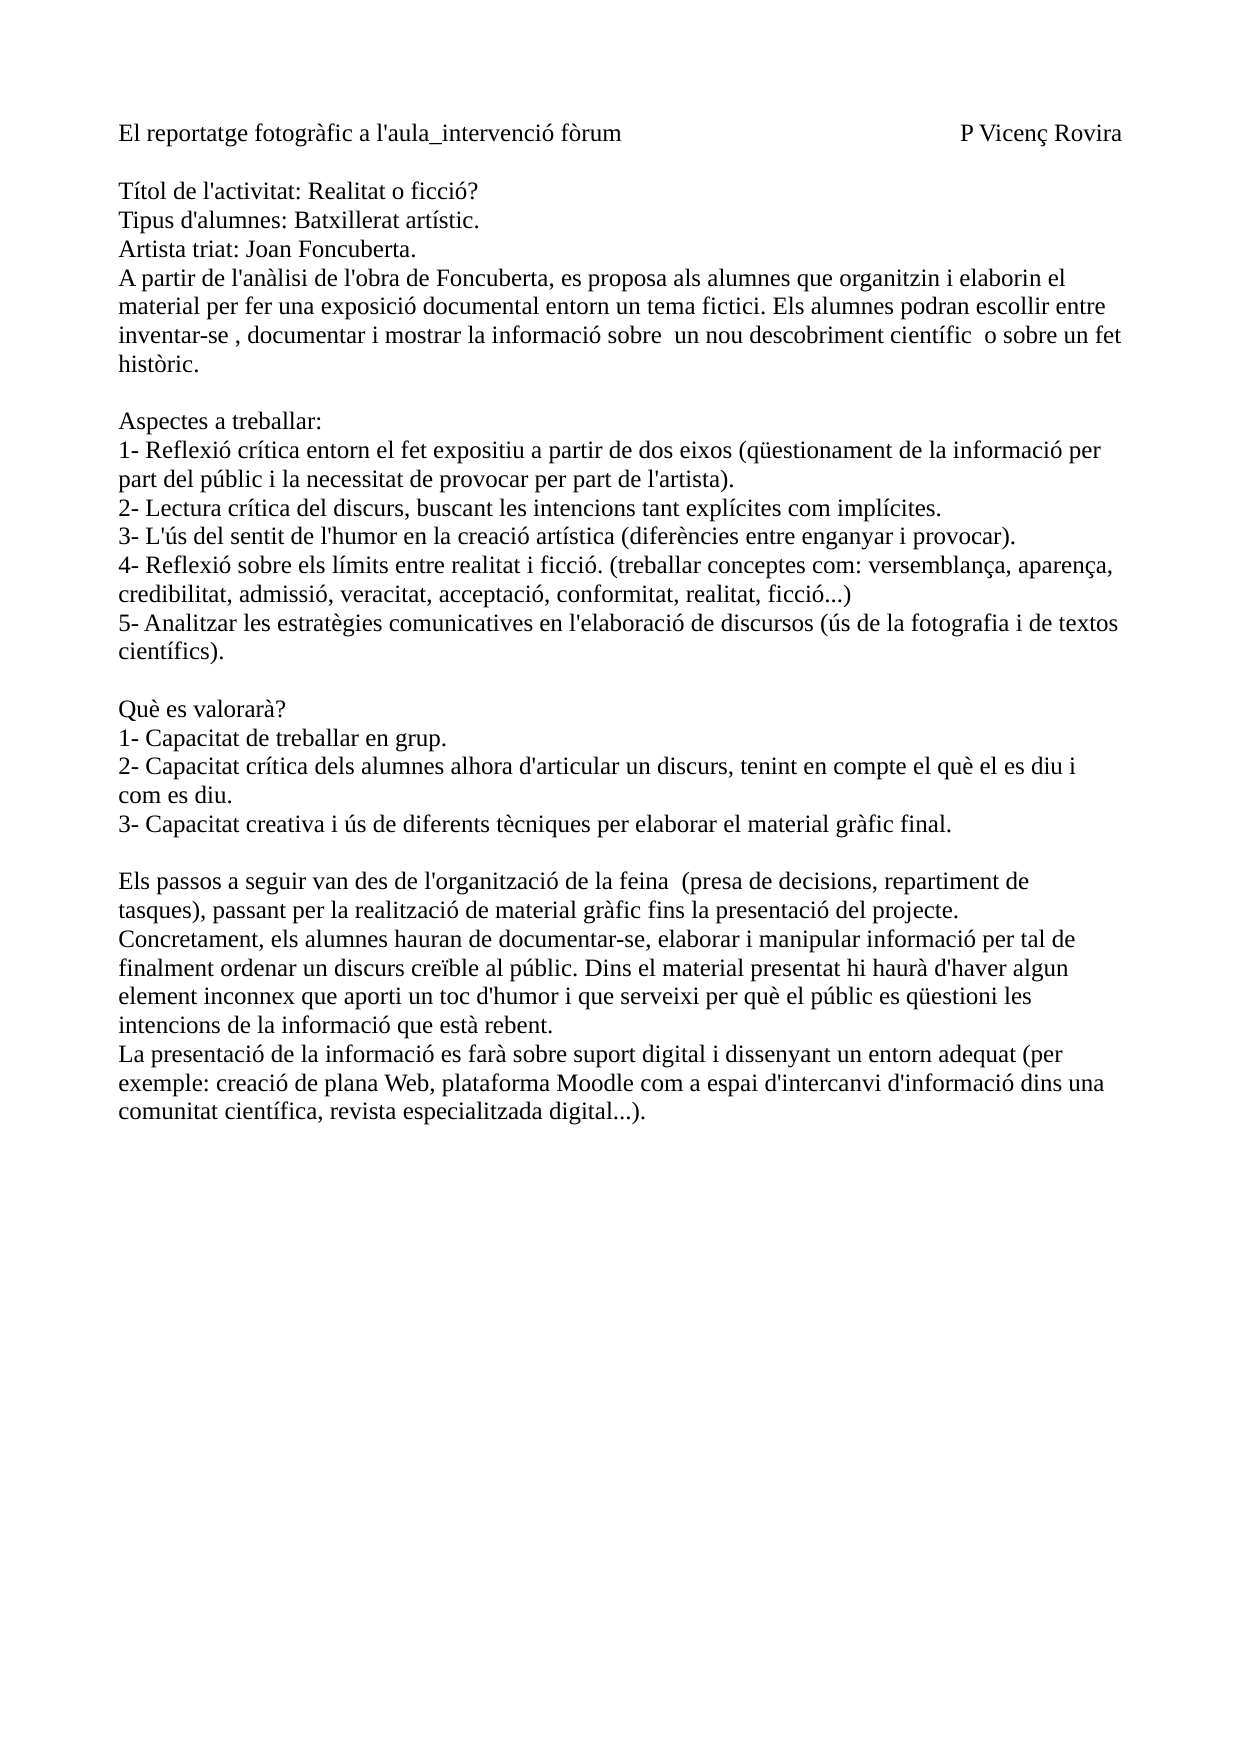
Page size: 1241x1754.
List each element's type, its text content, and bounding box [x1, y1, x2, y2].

text 2- Lectura crítica del discurs, buscant les intencions tant explícites com implícites. [118, 493, 1122, 521]
text Aspectes a treballar: [118, 406, 1122, 435]
text 1- Capacitat de treballar en grup. [118, 723, 1122, 751]
text Els passos a seguir van des de l'organització de la feina (presa de decisions, repartiment de tasques), passant per la realització de material gràfic fins la presentació del projecte. [118, 866, 1122, 924]
text 3- Capacitat creativa i ús de diferents tècniques per elaborar el material gràfic final. [118, 809, 1122, 838]
text 4- Reflexió sobre els límits entre realitat i ficció. (treballar conceptes com: versemblança, aparença, credibilitat, admissió, veracitat, acceptació, conformitat, realitat, ficció...) [118, 550, 1122, 608]
text Artista triat: Joan Foncuberta. [118, 234, 1122, 263]
text 2- Capacitat crítica dels alumnes alhora d'articular un discurs, tenint en compte el què el es diu i com es diu. [118, 751, 1122, 809]
text Què es valorarà? [118, 694, 1122, 723]
text Tipus d'alumnes: Batxillerat artístic. [118, 205, 1122, 234]
text 3- L'ús del sentit de l'humor en la creació artística (diferències entre enganyar i provocar). [118, 521, 1122, 550]
text La presentació de la informació es farà sobre suport digital i dissenyant un entorn adequat (per exemple: creació de plana Web, plataforma Moodle com a espai d'intercanvi d'informació dins una comunitat científica, revista especialitzada digital...). [118, 1039, 1122, 1125]
text A partir de l'anàlisi de l'obra de Foncuberta, es proposa als alumnes que organitzin i elaborin el material per fer una exposició documental entorn un tema fictici. Els alumnes podran escollir entre inventar-se , documentar i mostrar la informació sobre un nou descobriment científic o sobre un fet històric. [118, 263, 1122, 378]
text 1- Reflexió crítica entorn el fet expositiu a partir de dos eixos (qüestionament de la informació per part del públic i la necessitat de provocar per part de l'artista). [118, 435, 1122, 493]
text Concretament, els alumnes hauran de documentar-se, elaborar i manipular informació per tal de finalment ordenar un discurs creïble al públic. Dins el material presentat hi haurà d'haver algun element inconnex que aporti un toc d'humor i que serveixi per què el públic es qüestioni les intencions de la informació que està rebent. [118, 924, 1122, 1039]
text Títol de l'activitat: Realitat o ficció? [118, 176, 1122, 205]
text 5- Analitzar les estratègies comunicatives en l'elaboració de discursos (ús de la fotografia i de textos científics). [118, 608, 1122, 665]
